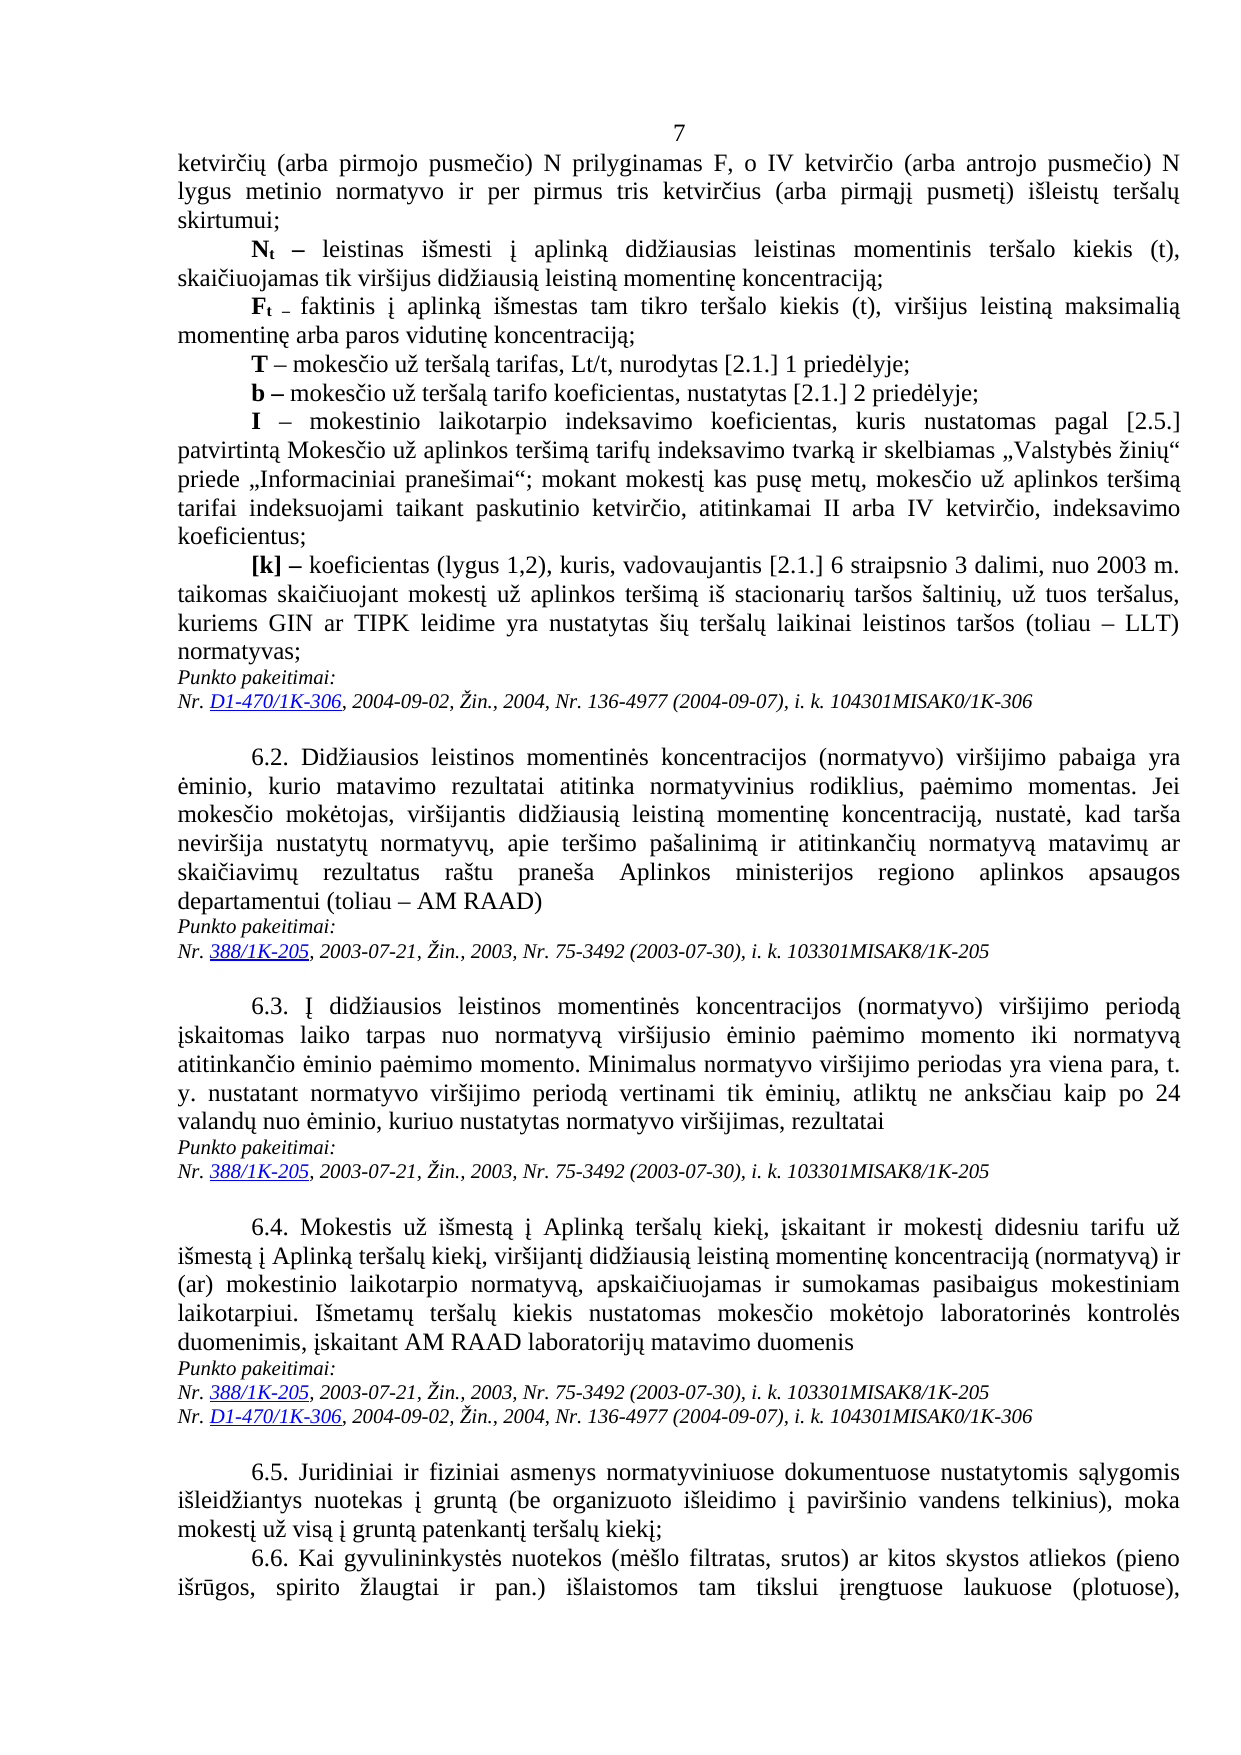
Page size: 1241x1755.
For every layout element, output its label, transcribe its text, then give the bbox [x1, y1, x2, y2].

text Nr. 388/1K-205, 2003-07-21, Žin., 2003, Nr. 75-3492 (2003-07-30), i. k. 103301MISAK8/1K-205 [177, 1380, 1181, 1404]
text 6.3. Į didžiausios leistinos momentinės koncentracijos (normatyvo) viršijimo periodą įskaitomas laiko tarpas nuo normatyvą viršijusio ėminio paėmimo momento iki normatyvą atitinkančio ėminio paėmimo momento. Minimalus normatyvo viršijimo periodas yra viena para, t. y. nustatant normatyvo viršijimo periodą vertinami tik ėminių, atliktų ne anksčiau kaip po 24 valandų nuo ėminio, kuriuo nustatytas normatyvo viršijimas, rezultatai [177, 991, 1181, 1135]
text Nr. 388/1K-205, 2003-07-21, Žin., 2003, Nr. 75-3492 (2003-07-30), i. k. 103301MISAK8/1K-205 [177, 1159, 1181, 1183]
text 6.6. Kai gyvulininkystės nuotekos (mėšlo filtratas, srutos) ar kitos skystos atliekos (pieno išrūgos, spirito žlaugtai ir pan.) išlaistomos tam tikslui įrengtuose laukuose (plotuose), [177, 1543, 1181, 1600]
text [k] – koeficientas (lygus 1,2), kuris, vadovaujantis [2.1.] 6 straipsnio 3 dalimi, nuo 2003 m. taikomas skaičiuojant mokestį už aplinkos teršimą iš stacionarių taršos šaltinių, už tuos teršalus, kuriems GIN ar TIPK leidime yra nustatytas šių teršalų laikinai leistinos taršos (toliau – LLT) normatyvas; [177, 550, 1181, 665]
text I – mokestinio laikotarpio indeksavimo koeficientas, kuris nustatomas pagal [2.5.] patvirtintą Mokesčio už aplinkos teršimą tarifų indeksavimo tvarką ir skelbiamas „Valstybės žinių“ priede „Informaciniai pranešimai“; mokant mokestį kas pusę metų, mokesčio už aplinkos teršimą tarifai indeksuojami taikant paskutinio ketvirčio, atitinkamai II arba IV ketvirčio, indeksavimo koeficientus; [177, 406, 1181, 550]
text 6.5. Juridiniai ir fiziniai asmenys normatyviniuose dokumentuose nustatytomis sąlygomis išleidžiantys nuotekas į gruntą (be organizuoto išleidimo į paviršinio vandens telkinius), moka mokestį už visą į gruntą patenkantį teršalų kiekį; [177, 1457, 1181, 1543]
text Punkto pakeitimai: [177, 1356, 1181, 1380]
text Nt – leistinas išmesti į aplinką didžiausias leistinas momentinis teršalo kiekis (t), skaičiuojamas tik viršijus didžiausią leistiną momentinę koncentraciją; [177, 234, 1181, 291]
text Nr. 388/1K-205, 2003-07-21, Žin., 2003, Nr. 75-3492 (2003-07-30), i. k. 103301MISAK8/1K-205 [177, 938, 1181, 963]
text Punkto pakeitimai: [177, 1135, 1181, 1159]
text Ft – faktinis į aplinką išmestas tam tikro teršalo kiekis (t), viršijus leistiną maksimalią momentinę arba paros vidutinę koncentraciją; [177, 291, 1181, 349]
text T – mokesčio už teršalą tarifas, Lt/t, nurodytas [2.1.] 1 priedėlyje; [177, 349, 1181, 378]
text ketvirčių (arba pirmojo pusmečio) N prilyginamas F, o IV ketvirčio (arba antrojo pusmečio) N lygus metinio normatyvo ir per pirmus tris ketvirčius (arba pirmąjį pusmetį) išleistų teršalų skirtumui; [177, 148, 1181, 234]
text 6.4. Mokestis už išmestą į Aplinką teršalų kiekį, įskaitant ir mokestį didesniu tarifu už išmestą į Aplinką teršalų kiekį, viršijantį didžiausią leistiną momentinę koncentraciją (normatyvą) ir (ar) mokestinio laikotarpio normatyvą, apskaičiuojamas ir sumokamas pasibaigus mokestiniam laikotarpiui. Išmetamų teršalų kiekis nustatomas mokesčio mokėtojo laboratorinės kontrolės duomenimis, įskaitant AM RAAD laboratorijų matavimo duomenis [177, 1212, 1181, 1356]
text b – mokesčio už teršalą tarifo koeficientas, nustatytas [2.1.] 2 priedėlyje; [177, 378, 1181, 406]
text Punkto pakeitimai: [177, 665, 1181, 689]
text 6.2. Didžiausios leistinos momentinės koncentracijos (normatyvo) viršijimo pabaiga yra ėminio, kurio matavimo rezultatai atitinka normatyvinius rodiklius, paėmimo momentas. Jei mokesčio mokėtojas, viršijantis didžiausią leistiną momentinę koncentraciją, nustatė, kad tarša neviršija nustatytų normatyvų, apie teršimo pašalinimą ir atitinkančių normatyvą matavimų ar skaičiavimų rezultatus raštu praneša Aplinkos ministerijos regiono aplinkos apsaugos departamentui (toliau – AM RAAD) [177, 742, 1181, 914]
text Punkto pakeitimai: [177, 914, 1181, 938]
text Nr. D1-470/1K-306, 2004-09-02, Žin., 2004, Nr. 136-4977 (2004-09-07), i. k. 104301MISAK0/1K-306 [177, 689, 1181, 713]
text Nr. D1-470/1K-306, 2004-09-02, Žin., 2004, Nr. 136-4977 (2004-09-07), i. k. 104301MISAK0/1K-306 [177, 1404, 1181, 1428]
